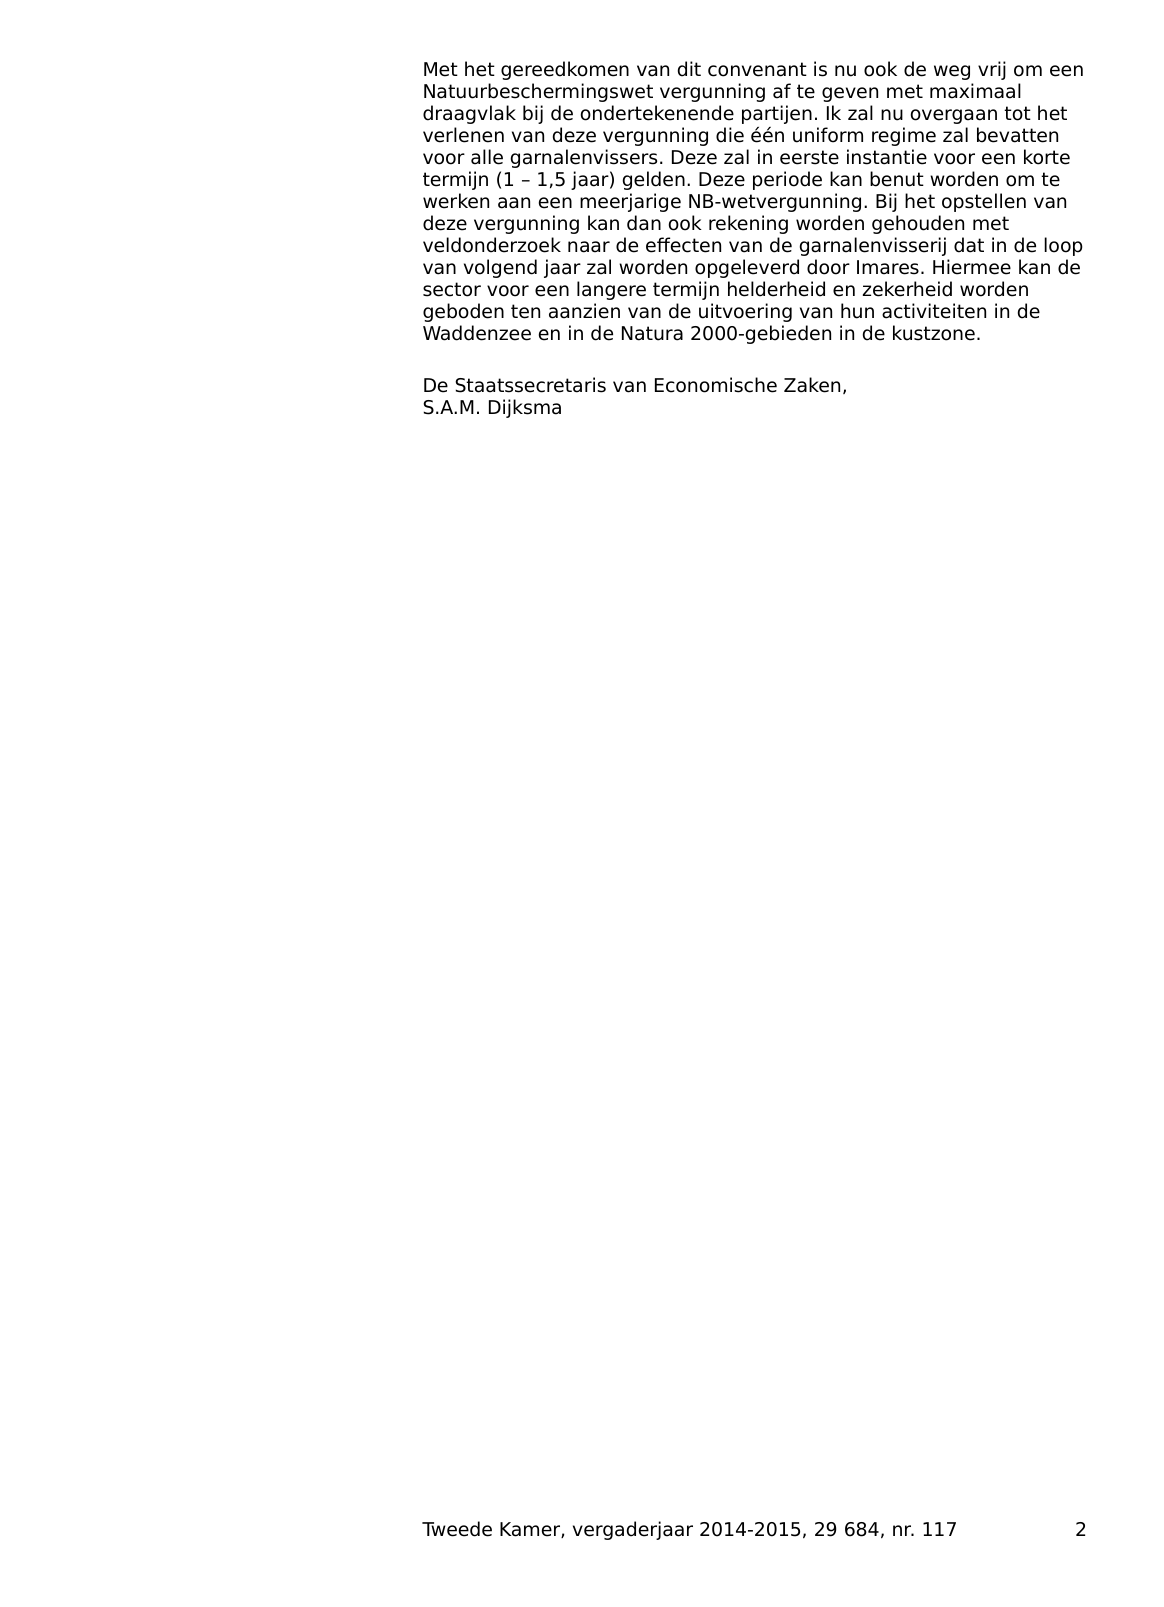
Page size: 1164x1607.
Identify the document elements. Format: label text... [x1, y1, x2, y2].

text De Staatssecretaris van Economische Zaken, S.A.M. Dijksma [422, 375, 1087, 419]
text Met het gereedkomen van dit convenant is nu ook de weg vrij om een Natuurbeschermingswet vergunning af te geven met maximaal draagvlak bij de ondertekenende partijen. Ik zal nu overgaan tot het verlenen van deze vergunning die één uniform regime zal bevatten voor alle garnalenvissers. Deze zal in eerste instantie voor een korte termijn (1 – 1,5 jaar) gelden. Deze periode kan benut worden om te werken aan een meerjarige NB-wetvergunning. Bij het opstellen van deze vergunning kan dan ook rekening worden gehouden met veldonderzoek naar de effecten van de garnalenvisserij dat in de loop van volgend jaar zal worden opgeleverd door Imares. Hiermee kan de sector voor een langere termijn helderheid en zekerheid worden geboden ten aanzien van de uitvoering van hun activiteiten in de Waddenzee en in de Natura 2000-gebieden in de kustzone. [422, 59, 1087, 345]
